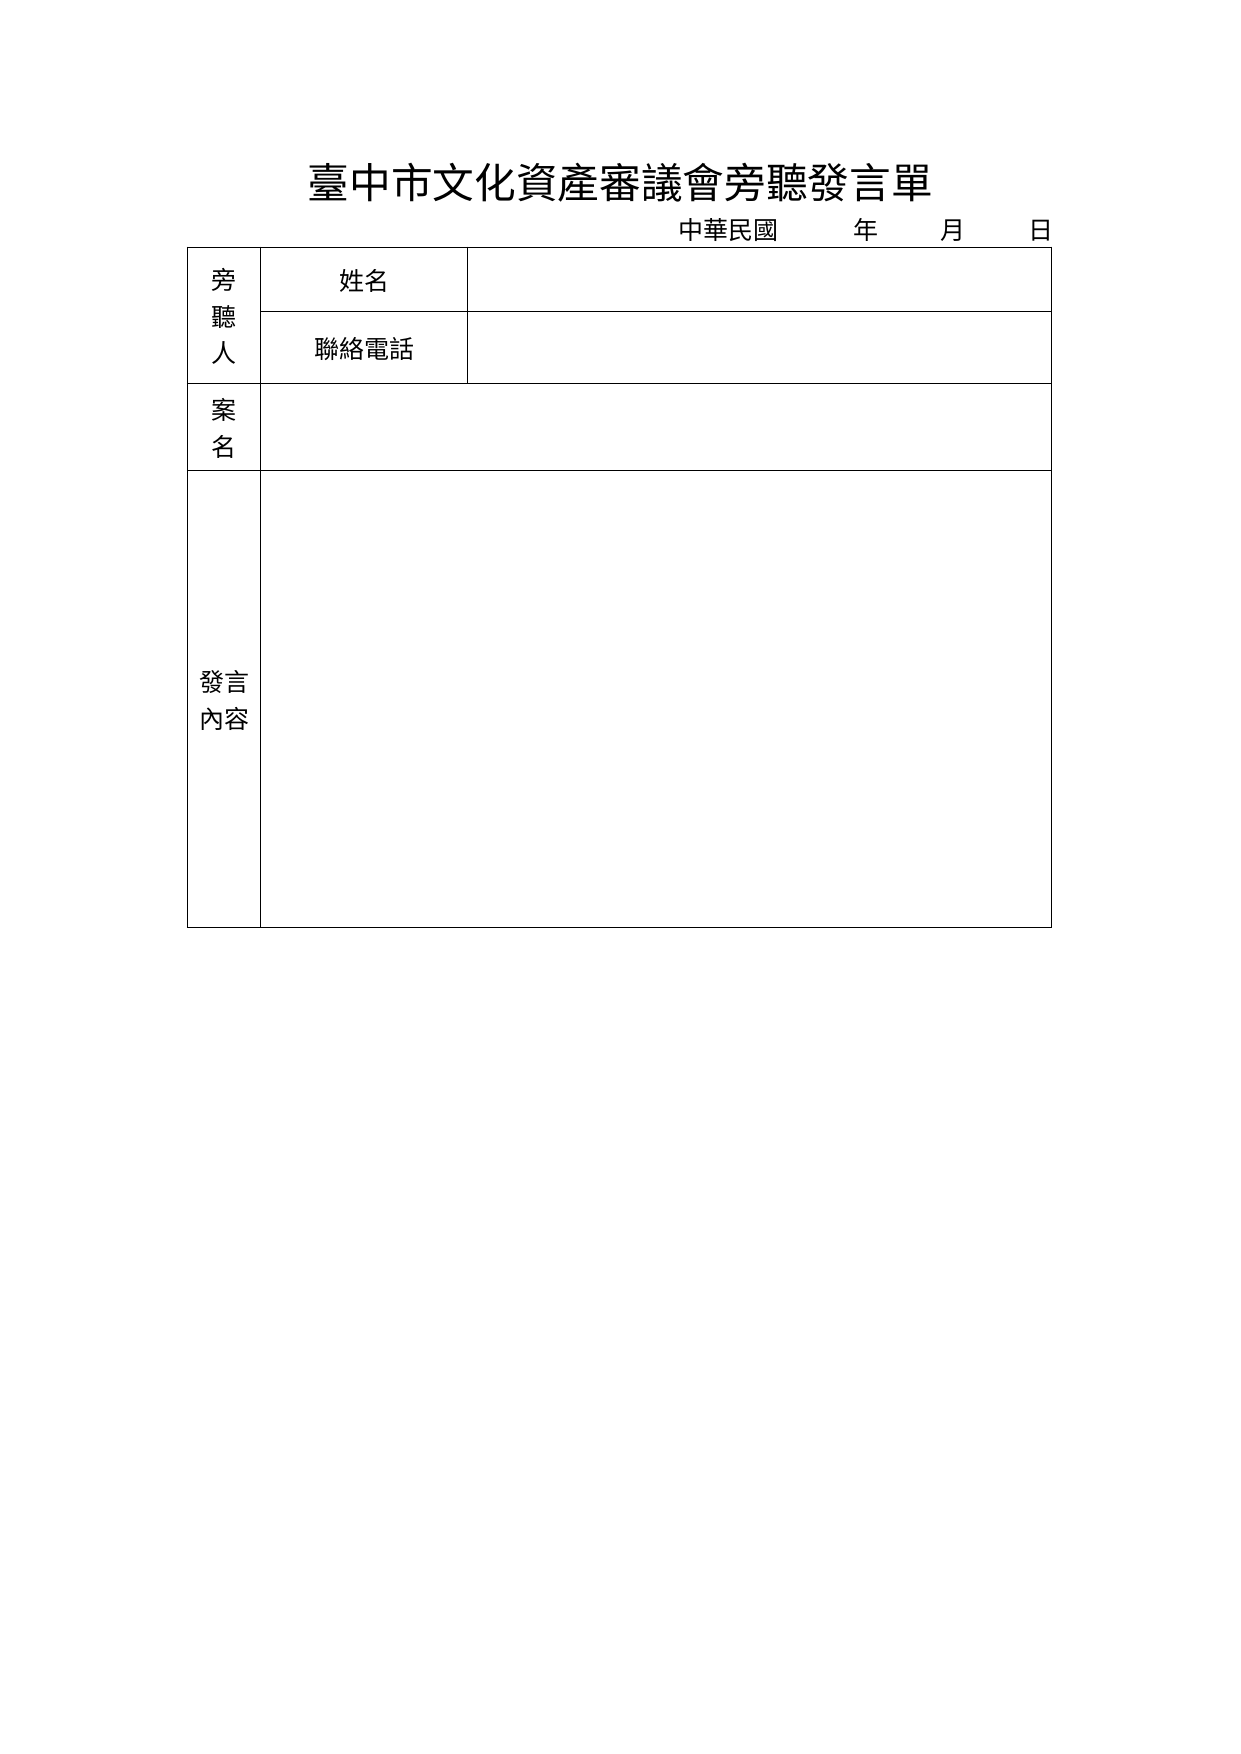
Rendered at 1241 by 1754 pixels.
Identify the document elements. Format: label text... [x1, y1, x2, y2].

text 臺中市文化資產審議會旁聽發言單 [187, 150, 1053, 210]
table_cell [261, 471, 1051, 927]
text 中華民國 年 月 日 [187, 210, 1053, 247]
table_cell 聯絡電話 [261, 312, 467, 383]
table_header 旁 聽 人 [188, 248, 260, 383]
table_cell [261, 384, 1051, 470]
table_header [468, 248, 1051, 311]
table_header 姓名 [261, 248, 467, 311]
table_cell 發言內容 [188, 471, 260, 927]
table_cell 案 名 [188, 384, 260, 470]
table_cell [468, 312, 1051, 383]
